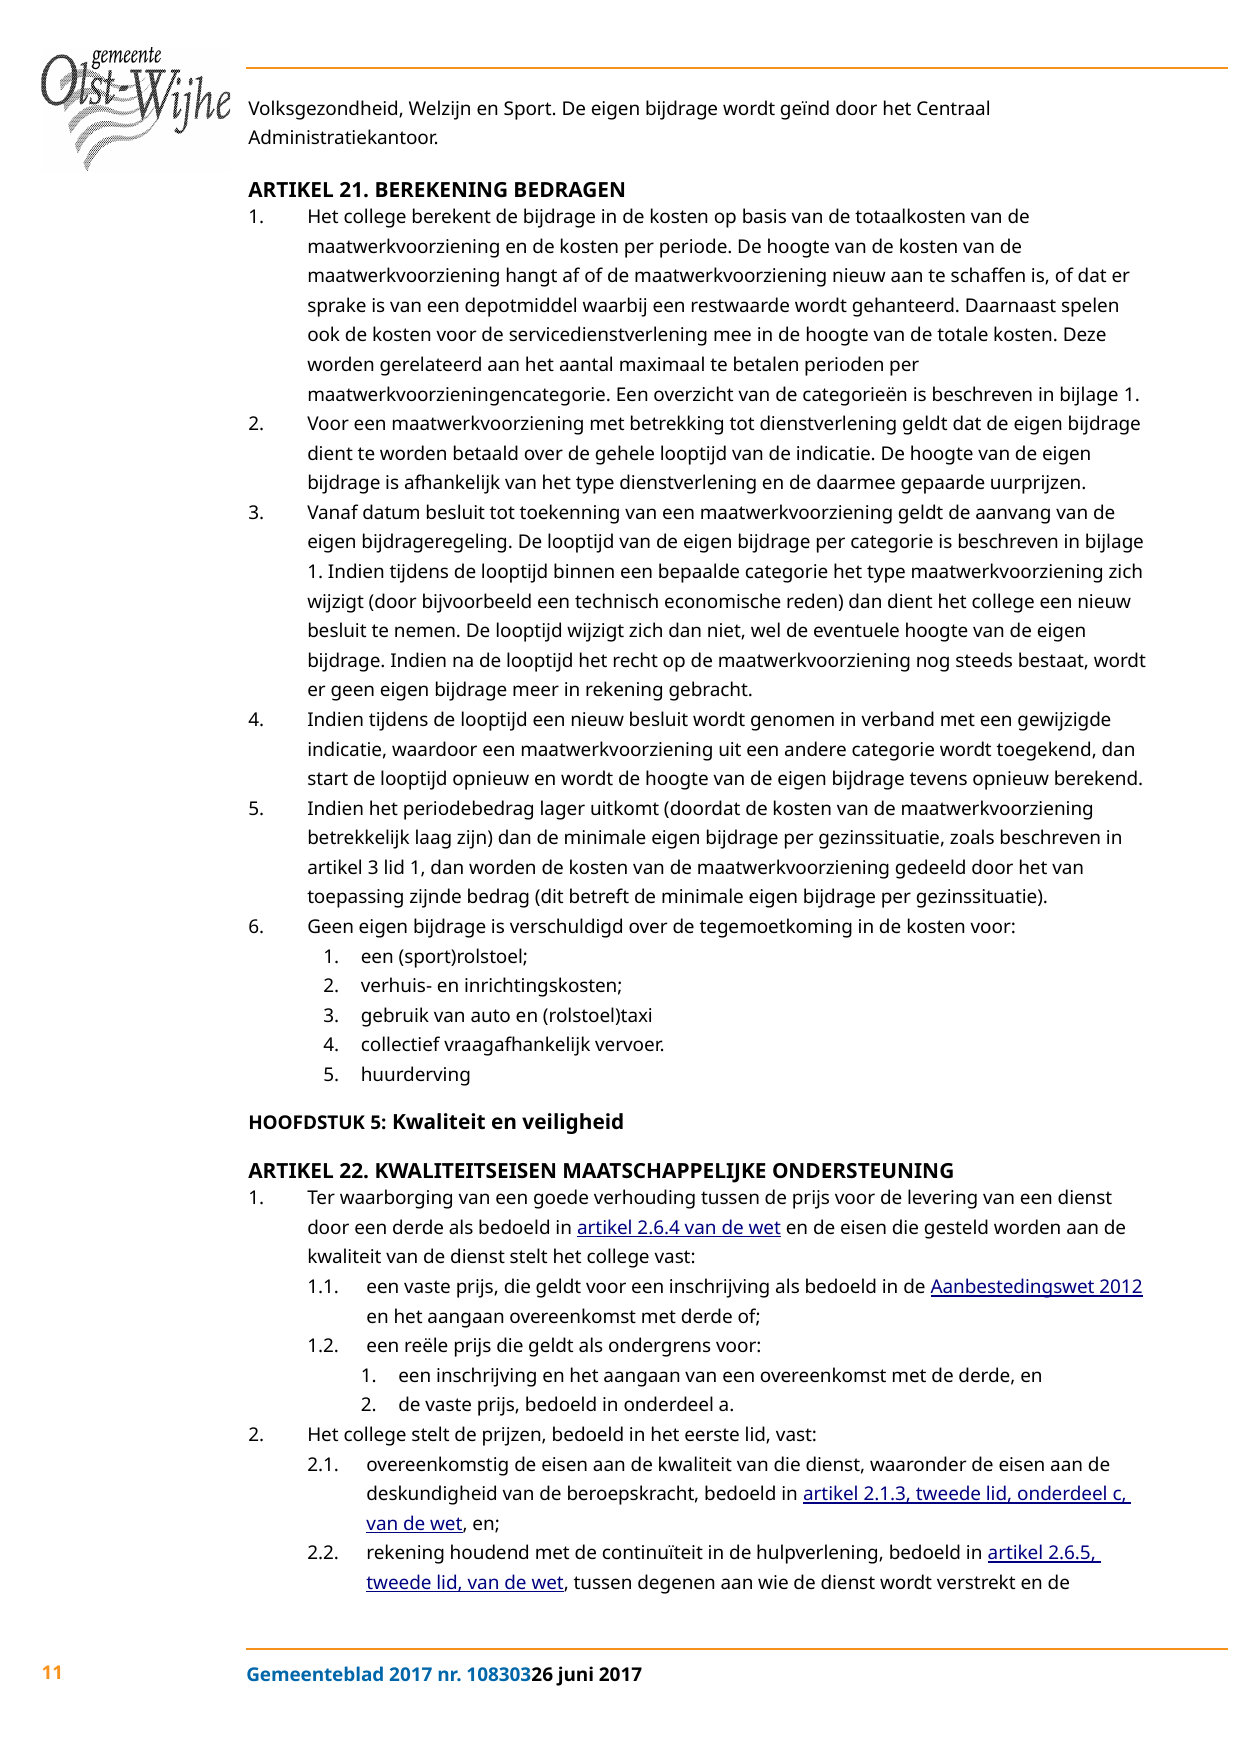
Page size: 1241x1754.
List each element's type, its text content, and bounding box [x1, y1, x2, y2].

list verhuis- en inrichtingskosten; [323, 972, 1152, 998]
list Het college stelt de prijzen, bedoeld in het eerste lid, vast: [248, 1421, 1152, 1447]
text ARTIKEL 21. BEREKENING BEDRAGEN [248, 175, 1152, 203]
list Het college berekent de bijdrage in de kosten op basis van de totaalkosten van de maatwerkvoorziening en de kosten per periode. De hoogte van de kosten van de maatwerkvoorziening hangt af of de maatwerkvoorziening nieuw aan te schaffen is, of dat er sprake is van een depotmiddel waarbij een restwaarde wordt gehanteerd. Daarnaast spelen ook de kosten voor de servicedienstverlening mee in de hoogte van de totale kosten. Deze worden gerelateerd aan het aantal maximaal te betalen perioden per maatwerkvoorzieningencategorie. Een overzicht van de categorieën is beschreven in bijlage 1. [248, 203, 1152, 406]
list Voor een maatwerkvoorziening met betrekking tot dienstverlening geldt dat de eigen bijdrage dient te worden betaald over de gehele looptijd van de indicatie. De hoogte van de eigen bijdrage is afhankelijk van het type dienstverlening en de daarmee gepaarde uurprijzen. [248, 410, 1152, 495]
list Ter waarborging van een goede verhouding tussen de prijs voor de levering van een dienst door een derde als bedoeld in artikel 2.6.4 van de wet en de eisen die gesteld worden aan de kwaliteit van de dienst stelt het college vast: [248, 1184, 1152, 1269]
text HOOFDSTUK 5: Kwaliteit en veiligheid [248, 1107, 1152, 1135]
list een (sport)rolstoel; [323, 943, 1152, 968]
text ARTIKEL 22. KWALITEITSEISEN MAATSCHAPPELIJKE ONDERSTEUNING [248, 1156, 1152, 1184]
list een inschrijving en het aangaan van een overeenkomst met de derde, en [361, 1362, 1152, 1388]
list Indien tijdens de looptijd een nieuw besluit wordt genomen in verband met een gewijzigde indicatie, waardoor een maatwerkvoorziening uit een andere categorie wordt toegekend, dan start de looptijd opnieuw en wordt de hoogte van de eigen bijdrage tevens opnieuw berekend. [248, 706, 1152, 791]
list huurderving [323, 1061, 1152, 1087]
list een reële prijs die geldt als ondergrens voor: [307, 1332, 1152, 1358]
list een vaste prijs, die geldt voor een inschrijving als bedoeld in de Aanbestedingswet 2012 en het aangaan overeenkomst met derde of; [307, 1273, 1152, 1328]
list gebruik van auto en (rolstoel)taxi [323, 1002, 1152, 1028]
list Geen eigen bijdrage is verschuldigd over de tegemoetkoming in de kosten voor: [248, 913, 1152, 939]
list overeenkomstig de eisen aan de kwaliteit van die dienst, waaronder de eisen aan de deskundigheid van de beroepskracht, bedoeld in artikel 2.1.3, tweede lid, onderdeel c, van de wet, en; [307, 1451, 1152, 1536]
list rekening houdend met de continuïteit in de hulpverlening, bedoeld in artikel 2.6.5, tweede lid, van de wet, tussen degenen aan wie de dienst wordt verstrekt en de [307, 1539, 1152, 1595]
text Volksgezondheid, Welzijn en Sport. De eigen bijdrage wordt geïnd door het Centraal Administratiekantoor. [248, 95, 1152, 150]
list Indien het periodebedrag lager uitkomt (doordat de kosten van de maatwerkvoorziening betrekkelijk laag zijn) dan de minimale eigen bijdrage per gezinssituatie, zoals beschreven in artikel 3 lid 1, dan worden de kosten van de maatwerkvoorziening gedeeld door het van toepassing zijnde bedrag (dit betreft de minimale eigen bijdrage per gezinssituatie). [248, 795, 1152, 909]
picture [41, 47, 231, 172]
list Vanaf datum besluit tot toekenning van een maatwerkvoorziening geldt de aanvang van de eigen bijdrageregeling. De looptijd van de eigen bijdrage per categorie is beschreven in bijlage 1. Indien tijdens de looptijd binnen een bepaalde categorie het type maatwerkvoorziening zich wijzigt (door bijvoorbeeld een technisch economische reden) dan dient het college een nieuw besluit te nemen. De looptijd wijzigt zich dan niet, wel de eventuele hoogte van de eigen bijdrage. Indien na de looptijd het recht op de maatwerkvoorziening nog steeds bestaat, wordt er geen eigen bijdrage meer in rekening gebracht. [248, 499, 1152, 702]
list de vaste prijs, bedoeld in onderdeel a. [361, 1392, 1152, 1417]
list collectief vraagafhankelijk vervoer. [323, 1032, 1152, 1057]
